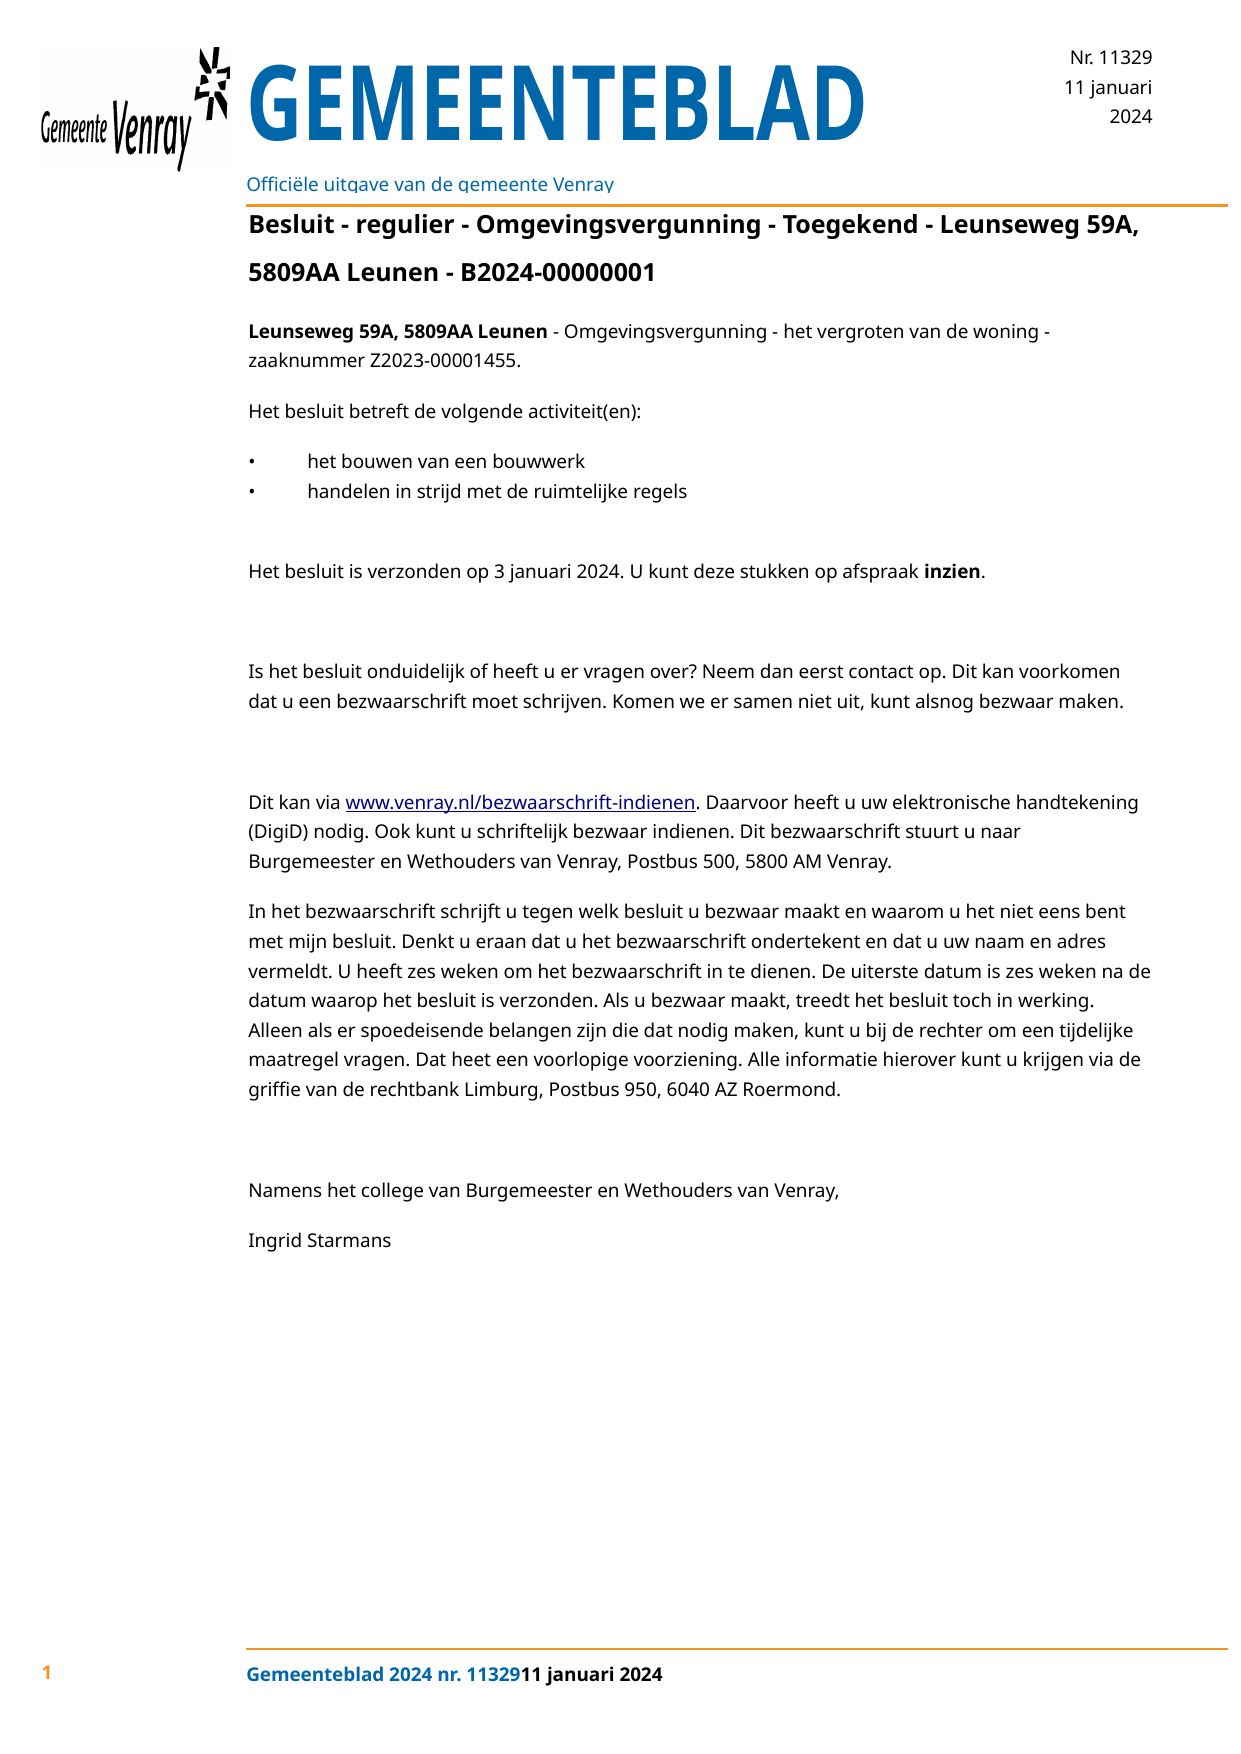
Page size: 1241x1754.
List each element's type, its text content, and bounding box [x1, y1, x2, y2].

list het bouwen van een bouwwerk [248, 448, 1152, 474]
text Namens het college van Burgemeester en Wethouders van Venray, [248, 1177, 1152, 1203]
text Is het besluit onduidelijk of heeft u er vragen over? Neem dan eerst contact op. Dit kan voorkomen dat u een bezwaarschrift moet schrijven. Komen we er samen niet uit, kunt alsnog bezwaar maken. [248, 659, 1152, 714]
picture [41, 47, 231, 172]
text Ingrid Starmans [248, 1227, 1152, 1253]
text Dit kan via www.venray.nl/bezwaarschrift-indienen. Daarvoor heeft u uw elektronische handtekening (DigiD) nodig. Ook kunt u schriftelijk bezwaar indienen. Dit bezwaarschrift stuurt u naar Burgemeester en Wethouders van Venray, Postbus 500, 5800 AM Venray. [248, 789, 1152, 874]
list handelen in strijd met de ruimtelijke regels [248, 478, 1152, 504]
text Het besluit is verzonden op 3 januari 2024. U kunt deze stukken op afspraak inzien. [248, 558, 1152, 584]
text Leunseweg 59A, 5809AA Leunen - Omgevingsvergunning - het vergroten van de woning - zaaknummer Z2023-00001455. [248, 318, 1152, 373]
text Besluit - regulier - Omgevingsvergunning - Toegekend - Leunseweg 59A, 5809AA Leunen - B2024-00000001 [248, 207, 1152, 288]
text In het bezwaarschrift schrijft u tegen welk besluit u bezwaar maakt en waarom u het niet eens bent met mijn besluit. Denkt u eraan dat u het bezwaarschrift ondertekent en dat u uw naam en adres vermeldt. U heeft zes weken om het bezwaarschrift in te dienen. De uiterste datum is zes weken na de datum waarop het besluit is verzonden. Als u bezwaar maakt, treedt het besluit toch in werking. Alleen als er spoedeisende belangen zijn die dat nodig maken, kunt u bij de rechter om een tijdelijke maatregel vragen. Dat heet een voorlopige voorziening. Alle informatie hierover kunt u krijgen via de griffie van de rechtbank Limburg, Postbus 950, 6040 AZ Roermond. [248, 899, 1152, 1102]
text Het besluit betreft de volgende activiteit(en): [248, 398, 1152, 424]
